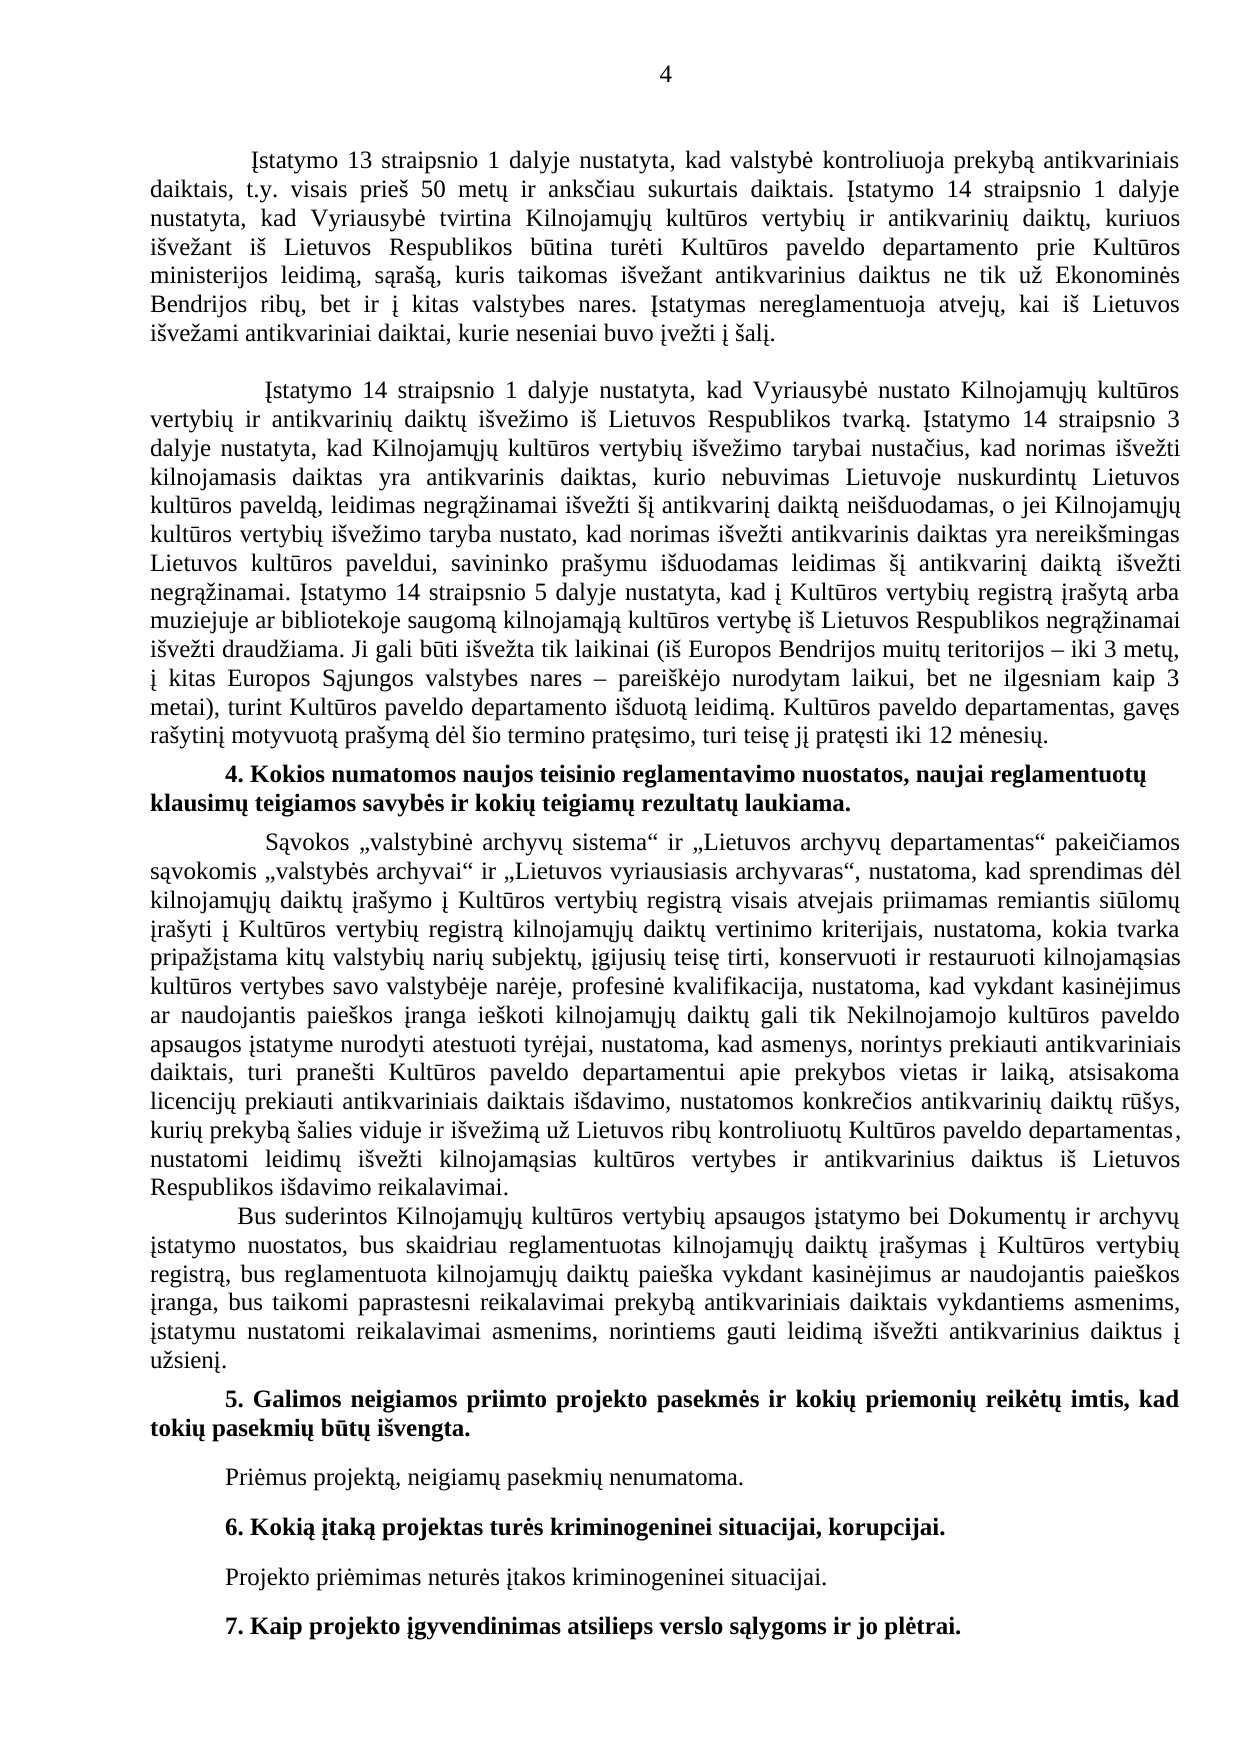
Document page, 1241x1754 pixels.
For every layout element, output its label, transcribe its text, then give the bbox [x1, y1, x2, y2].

text 6. Kokią įtaką projektas turės kriminogeninei situacijai, korupcijai. [150, 1512, 1181, 1541]
text Sąvokos „valstybinė archyvų sistema“ ir „Lietuvos archyvų departamentas“ pakeičiamos sąvokomis „valstybės archyvai“ ir „Lietuvos vyriausiasis archyvaras“, nustatoma, kad sprendimas dėl kilnojamųjų daiktų įrašymo į Kultūros vertybių registrą visais atvejais priimamas remiantis siūlomų įrašyti į Kultūros vertybių registrą kilnojamųjų daiktų vertinimo kriterijais, nustatoma, kokia tvarka pripažįstama kitų valstybių narių subjektų, įgijusių teisę tirti, konservuoti ir restauruoti kilnojamąsias kultūros vertybes savo valstybėje narėje, profesinė kvalifikacija, nustatoma, kad vykdant kasinėjimus ar naudojantis paieškos įranga ieškoti kilnojamųjų daiktų gali tik Nekilnojamojo kultūros paveldo apsaugos įstatyme nurodyti atestuoti tyrėjai, nustatoma, kad asmenys, norintys prekiauti antikvariniais daiktais, turi pranešti Kultūros paveldo departamentui apie prekybos vietas ir laiką, atsisakoma licencijų prekiauti antikvariniais daiktais išdavimo, nustatomos konkrečios antikvarinių daiktų rūšys, kurių prekybą šalies viduje ir išvežimą už Lietuvos ribų kontroliuotų Kultūros paveldo departamentas, nustatomi leidimų išvežti kilnojamąsias kultūros vertybes ir antikvarinius daiktus iš Lietuvos Respublikos išdavimo reikalavimai. [150, 827, 1181, 1201]
text Priėmus projektą, neigiamų pasekmių nenumatoma. [150, 1462, 1181, 1491]
text Projekto priėmimas neturės įtakos kriminogeninei situacijai. [150, 1562, 1181, 1590]
text Įstatymo 13 straipsnio 1 dalyje nustatyta, kad valstybė kontroliuoja prekybą antikvariniais daiktais, t.y. visais prieš 50 metų ir anksčiau sukurtais daiktais. Įstatymo 14 straipsnio 1 dalyje nustatyta, kad Vyriausybė tvirtina Kilnojamųjų kultūros vertybių ir antikvarinių daiktų, kuriuos išvežant iš Lietuvos Respublikos būtina turėti Kultūros paveldo departamento prie Kultūros ministerijos leidimą, sąrašą, kuris taikomas išvežant antikvarinius daiktus ne tik už Ekonominės Bendrijos ribų, bet ir į kitas valstybes nares. Įstatymas nereglamentuoja atvejų, kai iš Lietuvos išvežami antikvariniai daiktai, kurie neseniai buvo įvežti į šalį. [150, 145, 1181, 347]
text Bus suderintos Kilnojamųjų kultūros vertybių apsaugos įstatymo bei Dokumentų ir archyvų įstatymo nuostatos, bus skaidriau reglamentuotas kilnojamųjų daiktų įrašymas į Kultūros vertybių registrą, bus reglamentuota kilnojamųjų daiktų paieška vykdant kasinėjimus ar naudojantis paieškos įranga, bus taikomi paprastesni reikalavimai prekybą antikvariniais daiktais vykdantiems asmenims, įstatymu nustatomi reikalavimai asmenims, norintiems gauti leidimą išvežti antikvarinius daiktus į užsienį. [150, 1201, 1181, 1374]
text 5. Galimos neigiamos priimto projekto pasekmės ir kokių priemonių reikėtų imtis, kad tokių pasekmių būtų išvengta. [150, 1384, 1181, 1442]
text 7. Kaip projekto įgyvendinimas atsilieps verslo sąlygoms ir jo plėtrai. [150, 1611, 1181, 1640]
text Įstatymo 14 straipsnio 1 dalyje nustatyta, kad Vyriausybė nustato Kilnojamųjų kultūros vertybių ir antikvarinių daiktų išvežimo iš Lietuvos Respublikos tvarką. Įstatymo 14 straipsnio 3 dalyje nustatyta, kad Kilnojamųjų kultūros vertybių išvežimo tarybai nustačius, kad norimas išvežti kilnojamasis daiktas yra antikvarinis daiktas, kurio nebuvimas Lietuvoje nuskurdintų Lietuvos kultūros paveldą, leidimas negrąžinamai išvežti šį antikvarinį daiktą neišduodamas, o jei Kilnojamųjų kultūros vertybių išvežimo taryba nustato, kad norimas išvežti antikvarinis daiktas yra nereikšmingas Lietuvos kultūros paveldui, savininko prašymu išduodamas leidimas šį antikvarinį daiktą išvežti negrąžinamai. Įstatymo 14 straipsnio 5 dalyje nustatyta, kad į Kultūros vertybių registrą įrašytą arba muziejuje ar bibliotekoje saugomą kilnojamąją kultūros vertybę iš Lietuvos Respublikos negrąžinamai išvežti draudžiama. Ji gali būti išvežta tik laikinai (iš Europos Bendrijos muitų teritorijos – iki 3 metų, į kitas Europos Sąjungos valstybes nares – pareiškėjo nurodytam laikui, bet ne ilgesniam kaip 3 metai), turint Kultūros paveldo departamento išduotą leidimą. Kultūros paveldo departamentas, gavęs rašytinį motyvuotą prašymą dėl šio termino pratęsimo, turi teisę jį pratęsti iki 12 mėnesių. [150, 375, 1181, 749]
text 4. Kokios numatomos naujos teisinio reglamentavimo nuostatos, naujai reglamentuotų klausimų teigiamos savybės ir kokių teigiamų rezultatų laukiama. [150, 759, 1181, 817]
